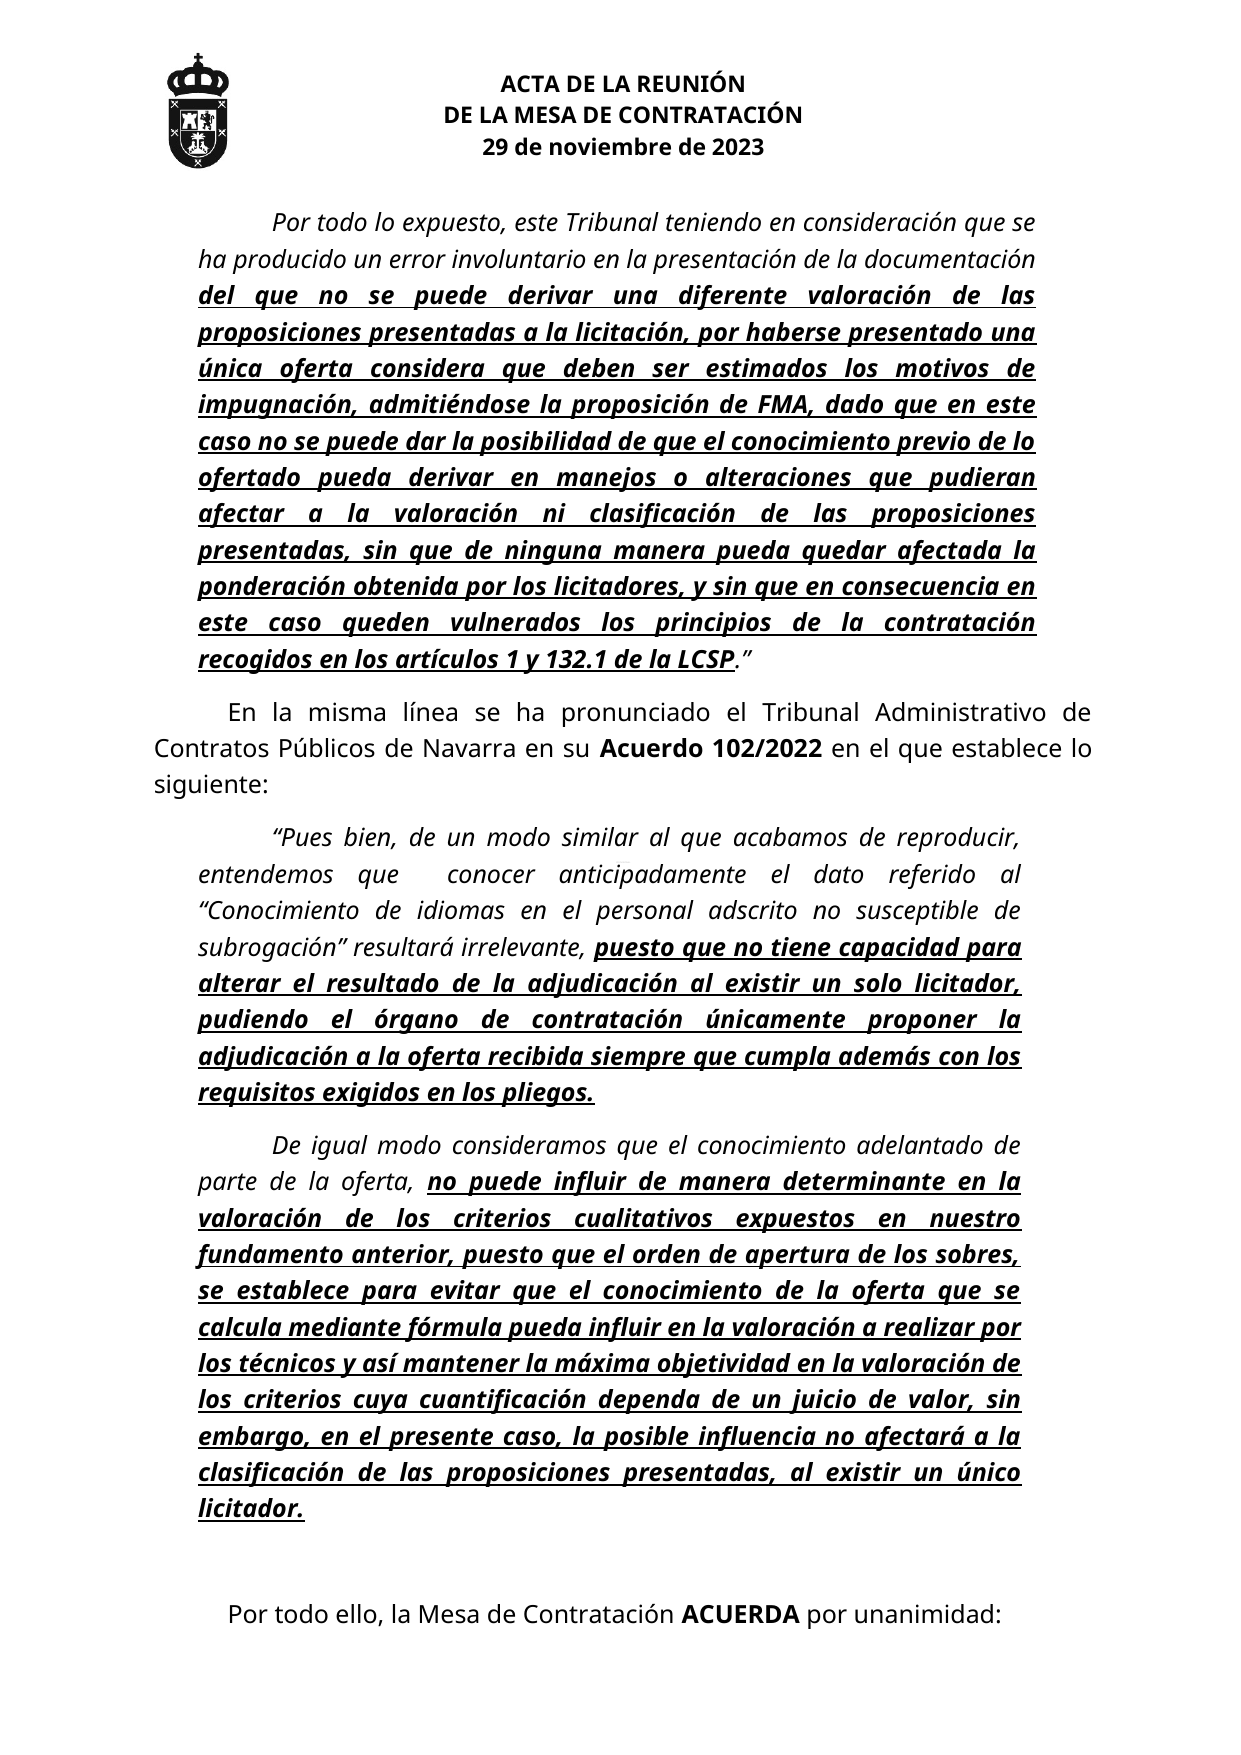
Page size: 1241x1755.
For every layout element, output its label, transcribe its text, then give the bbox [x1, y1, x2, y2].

text En la misma línea se ha pronunciado el Tribunal Administrativo de Contratos Públicos de Navarra en su Acuerdo 102/2022 en el que establece lo siguiente: [153, 694, 1093, 801]
text “Pues bien, de un modo similar al que acabamos de reproducir, entendemos que conocer anticipadamente el dato referido al “Conocimiento de idiomas en el personal adscrito no susceptible de subrogación” resultará irrelevante, puesto que no tiene capacidad para alterar el resultado de la adjudicación al existir un solo licitador, pudiendo el órgano de contratación únicamente proponer la adjudicación a la oferta recibida siempre que cumpla además con los requisitos exigidos en los pliegos. [198, 1030, 1025, 1109]
text De igual modo consideramos que el conocimiento adelantado de parte de la oferta, no puede influir de manera determinante en la valoración de los criterios cualitativos expuestos en nuestro fundamento anterior, puesto que el orden de apertura de los sobres, se establece para evitar que el conocimiento de la oferta que se calcula mediante fórmula pueda influir en la valoración a realizar por los técnicos y así mantener la máxima objetividad en la valoración de los criterios cuya cuantificación dependa de un juicio de valor, sin embargo, en el presente caso, la posible influencia no afectará a la clasificación de las proposiciones presentadas, al existir un único licitador. [198, 1128, 1025, 1525]
text Por todo lo expuesto, este Tribunal teniendo en consideración que se ha producido un error involuntario en la presentación de la documentación del que no se puede derivar una diferente valoración de las proposiciones presentadas a la licitación, por haberse presentado una única oferta considera que deben ser estimados los motivos de impugnación, admitiéndose la proposición de FMA, dado que en este caso no se puede dar la posibilidad de que el conocimiento previo de lo ofertado pueda derivar en manejos o alteraciones que pudieran afectar a la valoración ni clasificación de las proposiciones presentadas, sin que de ninguna manera pueda quedar afectada la ponderación obtenida por los licitadores, y sin que en consecuencia en este caso queden vulnerados los principios de la contratación recogidos en los artículos 1 y 132.1 de la LCSP.” [198, 205, 1039, 675]
text “Pues bien, de un modo similar al que acabamos de reproducir, entendemos que conocer anticipadamente el dato referido al “Conocimiento de idiomas en el personal adscrito no susceptible de subrogación” resultará irrelevante, puesto que no tiene capacidad para alterar el resultado de la adjudicación al existir un solo licitador, pudiendo el órgano de contratación únicamente proponer la adjudicación a la oferta recibida siempre que cumpla además con los requisitos exigidos en los pliegos. [198, 820, 1025, 853]
text Por todo ello, la Mesa de Contratación ACUERDA por unanimidad: [153, 1597, 1093, 1631]
